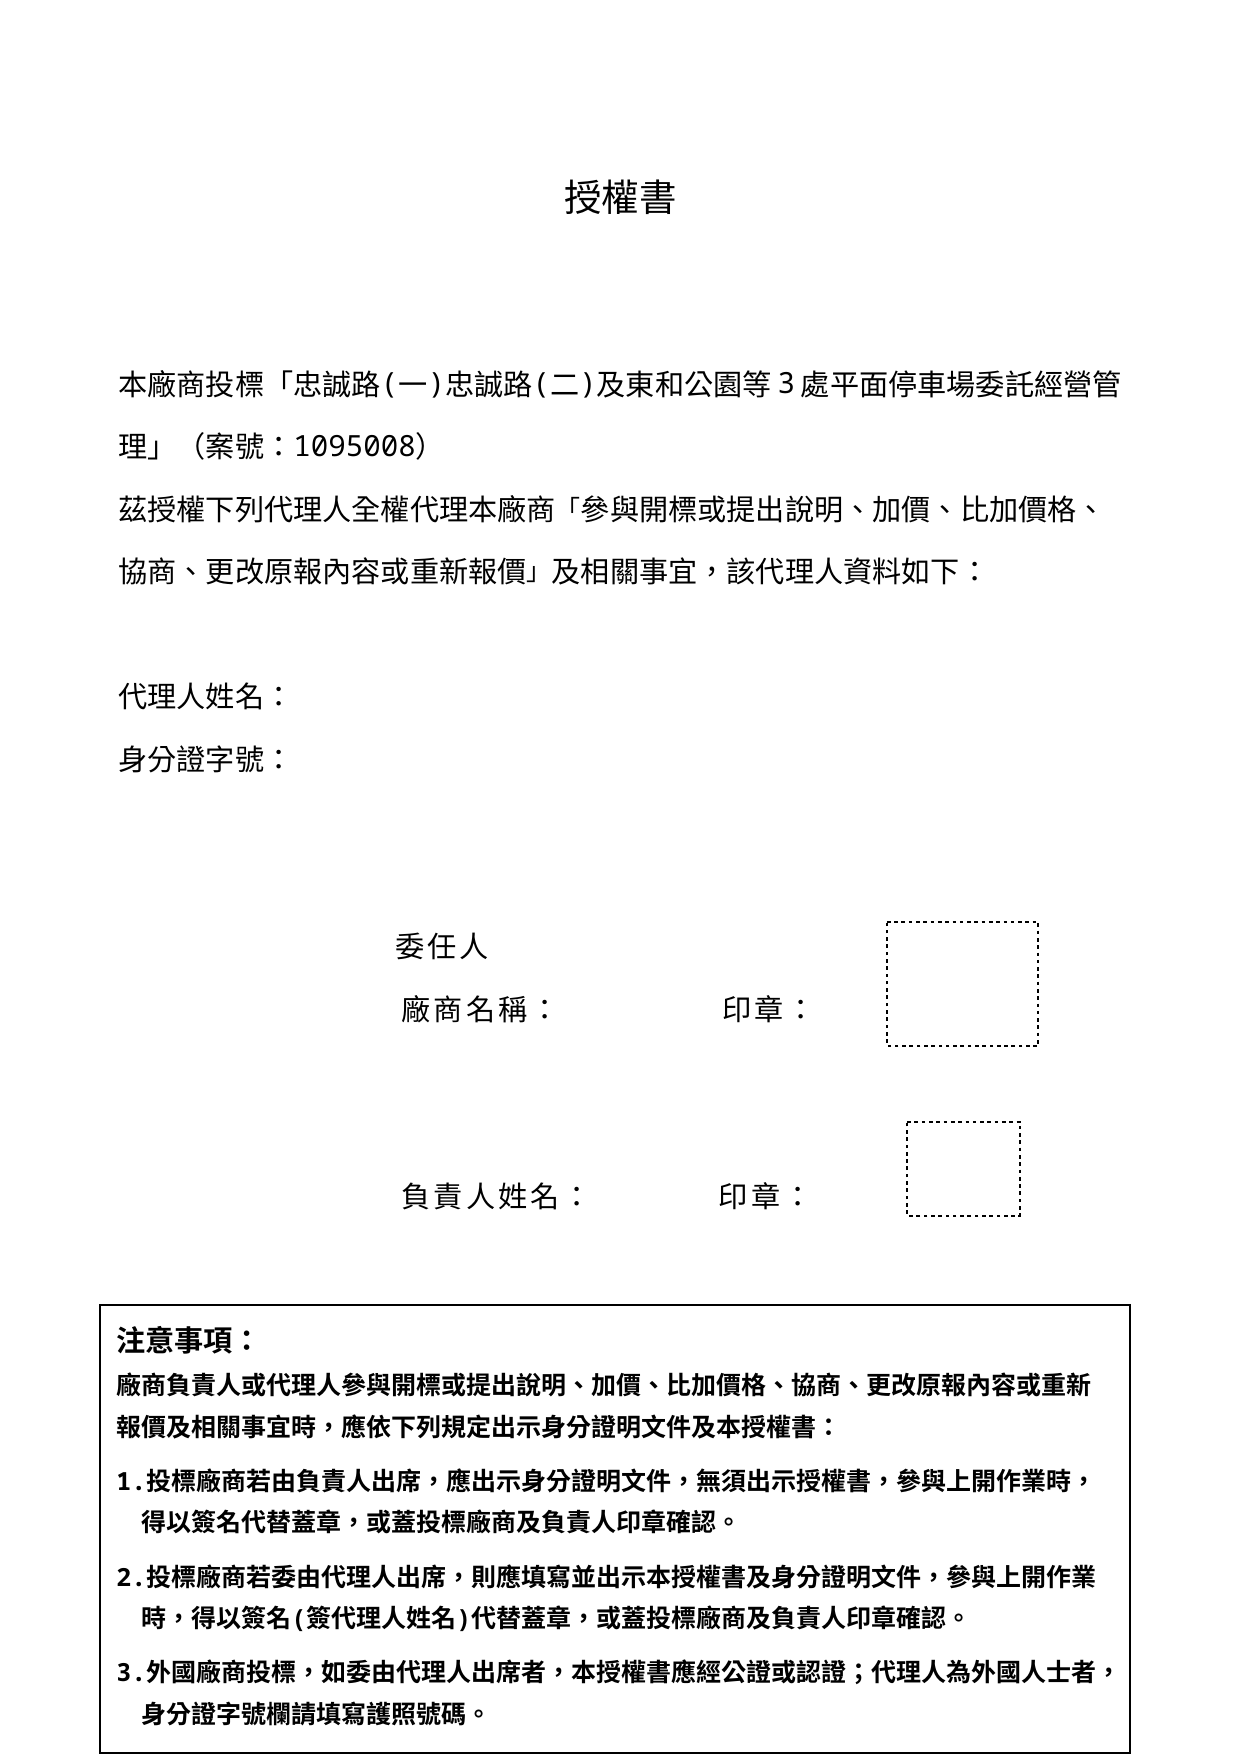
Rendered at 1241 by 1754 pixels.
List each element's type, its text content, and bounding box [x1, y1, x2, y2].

text 廠商名稱： 印章： [118, 966, 887, 1028]
text [1038, 966, 1122, 1028]
text 身分證字號： [118, 716, 1122, 778]
text 茲授權下列代理人全權代理本廠商「參與開標或提出說明、加價、比加價格、協商、更改原報內容或重新報價」及相關事宜，該代理人資料如下： [118, 466, 1122, 591]
text [1020, 1153, 1122, 1216]
text 2.投標廠商若委由代理人出席，則應填寫並出示本授權書及身分證明文件，參與上開作業時，得以簽名(簽代理人姓名)代替蓋章，或蓋投標廠商及負責人印章確認。 [116, 1553, 1114, 1636]
text 委任人 [118, 903, 1122, 966]
text 授權書 [118, 153, 1122, 216]
text 負責人姓名： 印章： [118, 1153, 907, 1216]
text 本廠商投標「忠誠路(一)忠誠路(二)及東和公園等3處平面停車場委託經營管理」（案號：1095008） [118, 341, 1122, 466]
text 3.外國廠商投標，如委由代理人出席者，本授權書應經公證或認證；代理人為外國人士者，身分證字號欄請填寫護照號碼。 [116, 1648, 1114, 1732]
text 廠商負責人或代理人參與開標或提出說明、加價、比加價格、協商、更改原報內容或重新報價及相關事宜時，應依下列規定出示身分證明文件及本授權書： [116, 1361, 1114, 1444]
text 注意事項： [116, 1313, 1114, 1361]
text 1.投標廠商若由負責人出席，應出示身分證明文件，無須出示授權書，參與上開作業時，得以簽名代替蓋章，或蓋投標廠商及負責人印章確認。 [116, 1457, 1114, 1540]
text 代理人姓名： [118, 653, 1122, 716]
